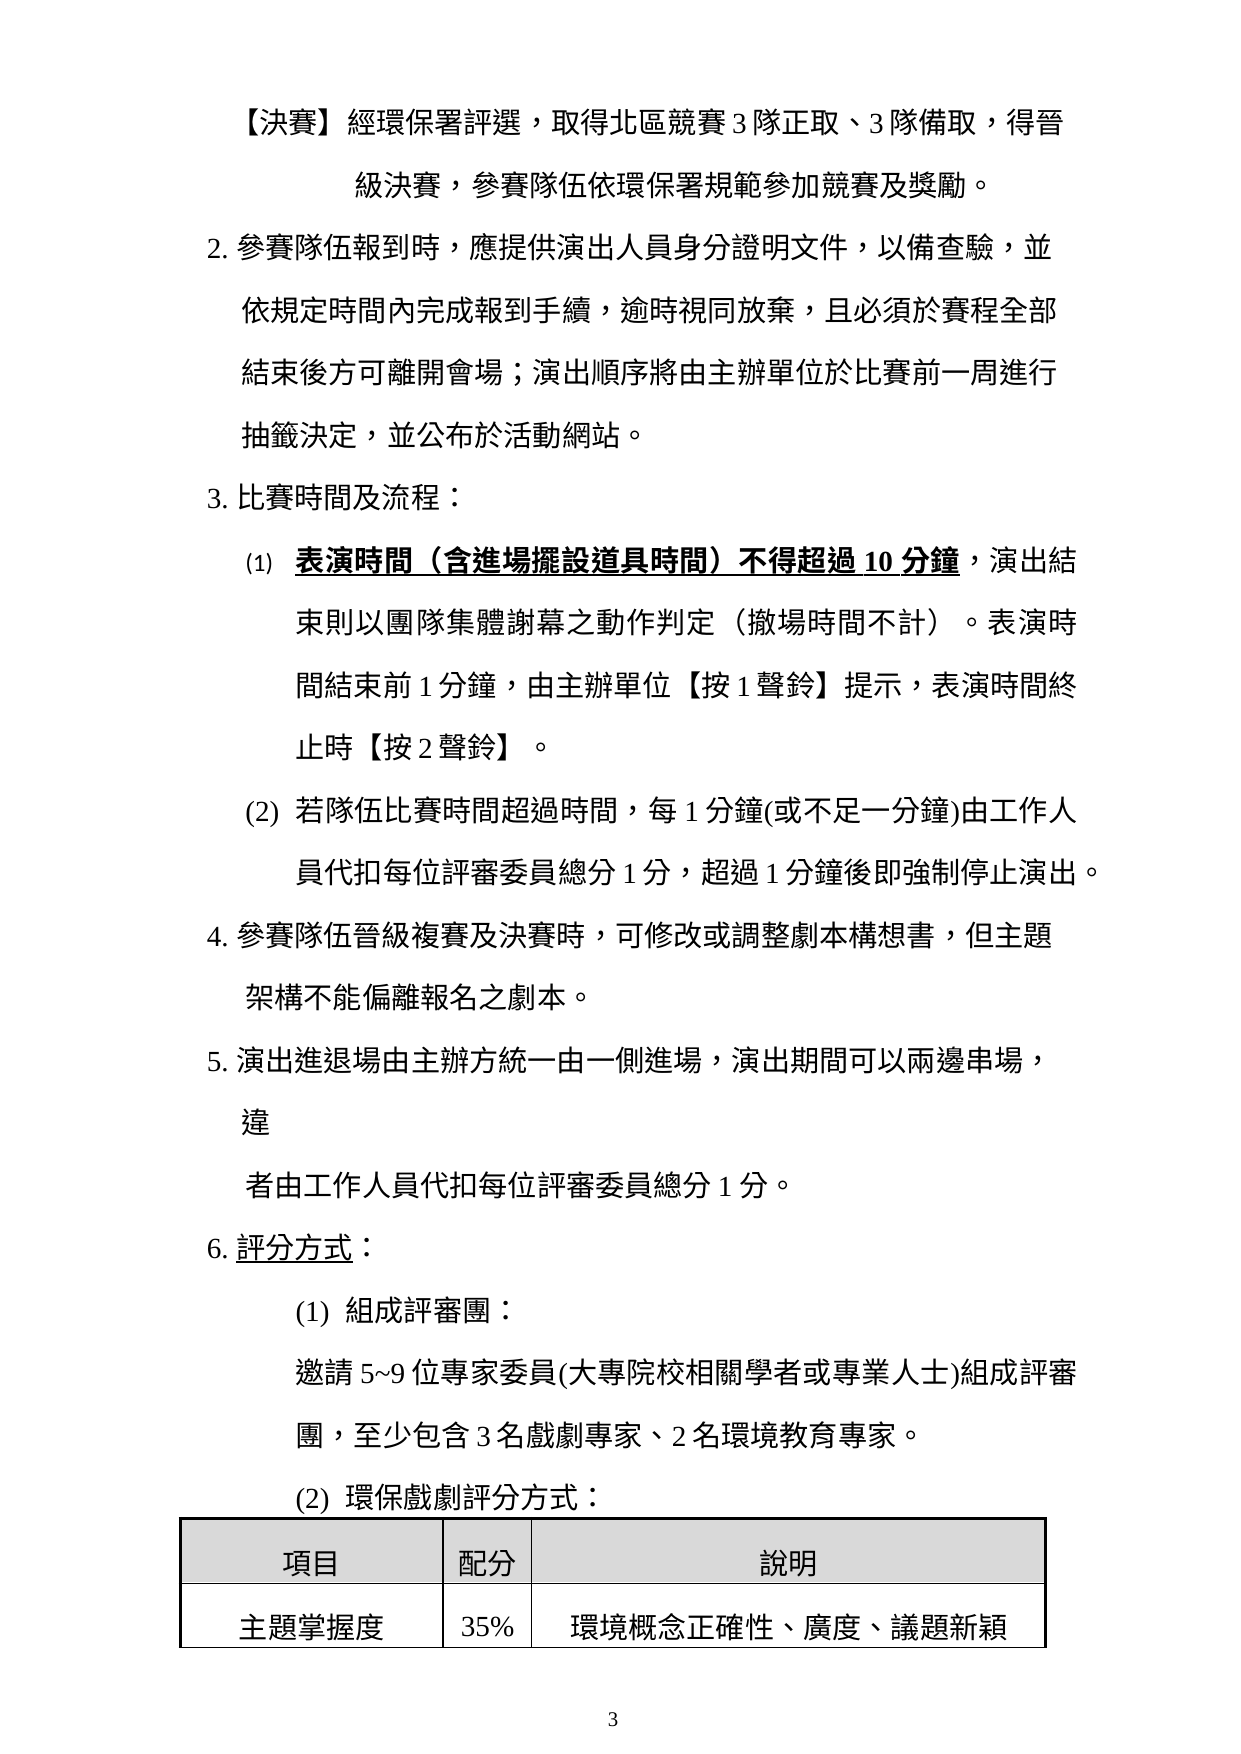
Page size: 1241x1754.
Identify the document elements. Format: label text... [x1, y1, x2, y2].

text 架構不能偏離報名之劇本。 [245, 954, 1078, 1017]
table_header 項目 [182, 1520, 442, 1582]
text 2. 參賽隊伍報到時，應提供演出人員身分證明文件，以備查驗，並依規定時間內完成報到手續，逾時視同放棄，且必須於賽程全部結束後方可離開會場；演出順序將由主辦單位於比賽前一周進行抽籤決定，並公布於活動網站。 [207, 204, 1078, 454]
text 3. 比賽時間及流程： [207, 454, 1078, 517]
table_cell 35% [444, 1584, 531, 1647]
text 4. 參賽隊伍晉級複賽及決賽時，可修改或調整劇本構想書，但主題 [207, 892, 1078, 954]
list 表演時間（含進場擺設道具時間）不得超過10 分鐘，演出結束則以團隊集體謝幕之動作判定（撤場時間不計）。表演時間結束前1分鐘，由主辦單位【按1聲鈴】提示，表演時間終止時【按2聲鈴】。 [245, 517, 1078, 767]
text 者由工作人員代扣每位評審委員總分1 分。 [245, 1142, 1078, 1204]
text 【決賽】經環保署評選，取得北區競賽3隊正取、3隊備取，得晉級決賽，參賽隊伍依環保署規範參加競賽及獎勵。 [230, 79, 1078, 204]
list 環保戲劇評分方式： [295, 1454, 1078, 1517]
table_cell 環境概念正確性、廣度、議題新穎 [532, 1584, 1044, 1647]
text 6. 評分方式： [207, 1204, 1078, 1267]
table_header 說明 [532, 1520, 1044, 1582]
list 若隊伍比賽時間超過時間，每1分鐘(或不足一分鐘)由工作人員代扣每位評審委員總分1分，超過1分鐘後即強制停止演出。 [245, 767, 1078, 892]
table_header 配分 [444, 1520, 531, 1582]
table_cell 主題掌握度 [182, 1584, 442, 1647]
list 組成評審團： [295, 1267, 1078, 1329]
text 5. 演出進退場由主辦方統一由一側進場，演出期間可以兩邊串場，違 [207, 1017, 1078, 1142]
text 邀請5~9位專家委員(大專院校相關學者或專業人士)組成評審團，至少包含3名戲劇專家、2名環境教育專家。 [295, 1329, 1078, 1454]
